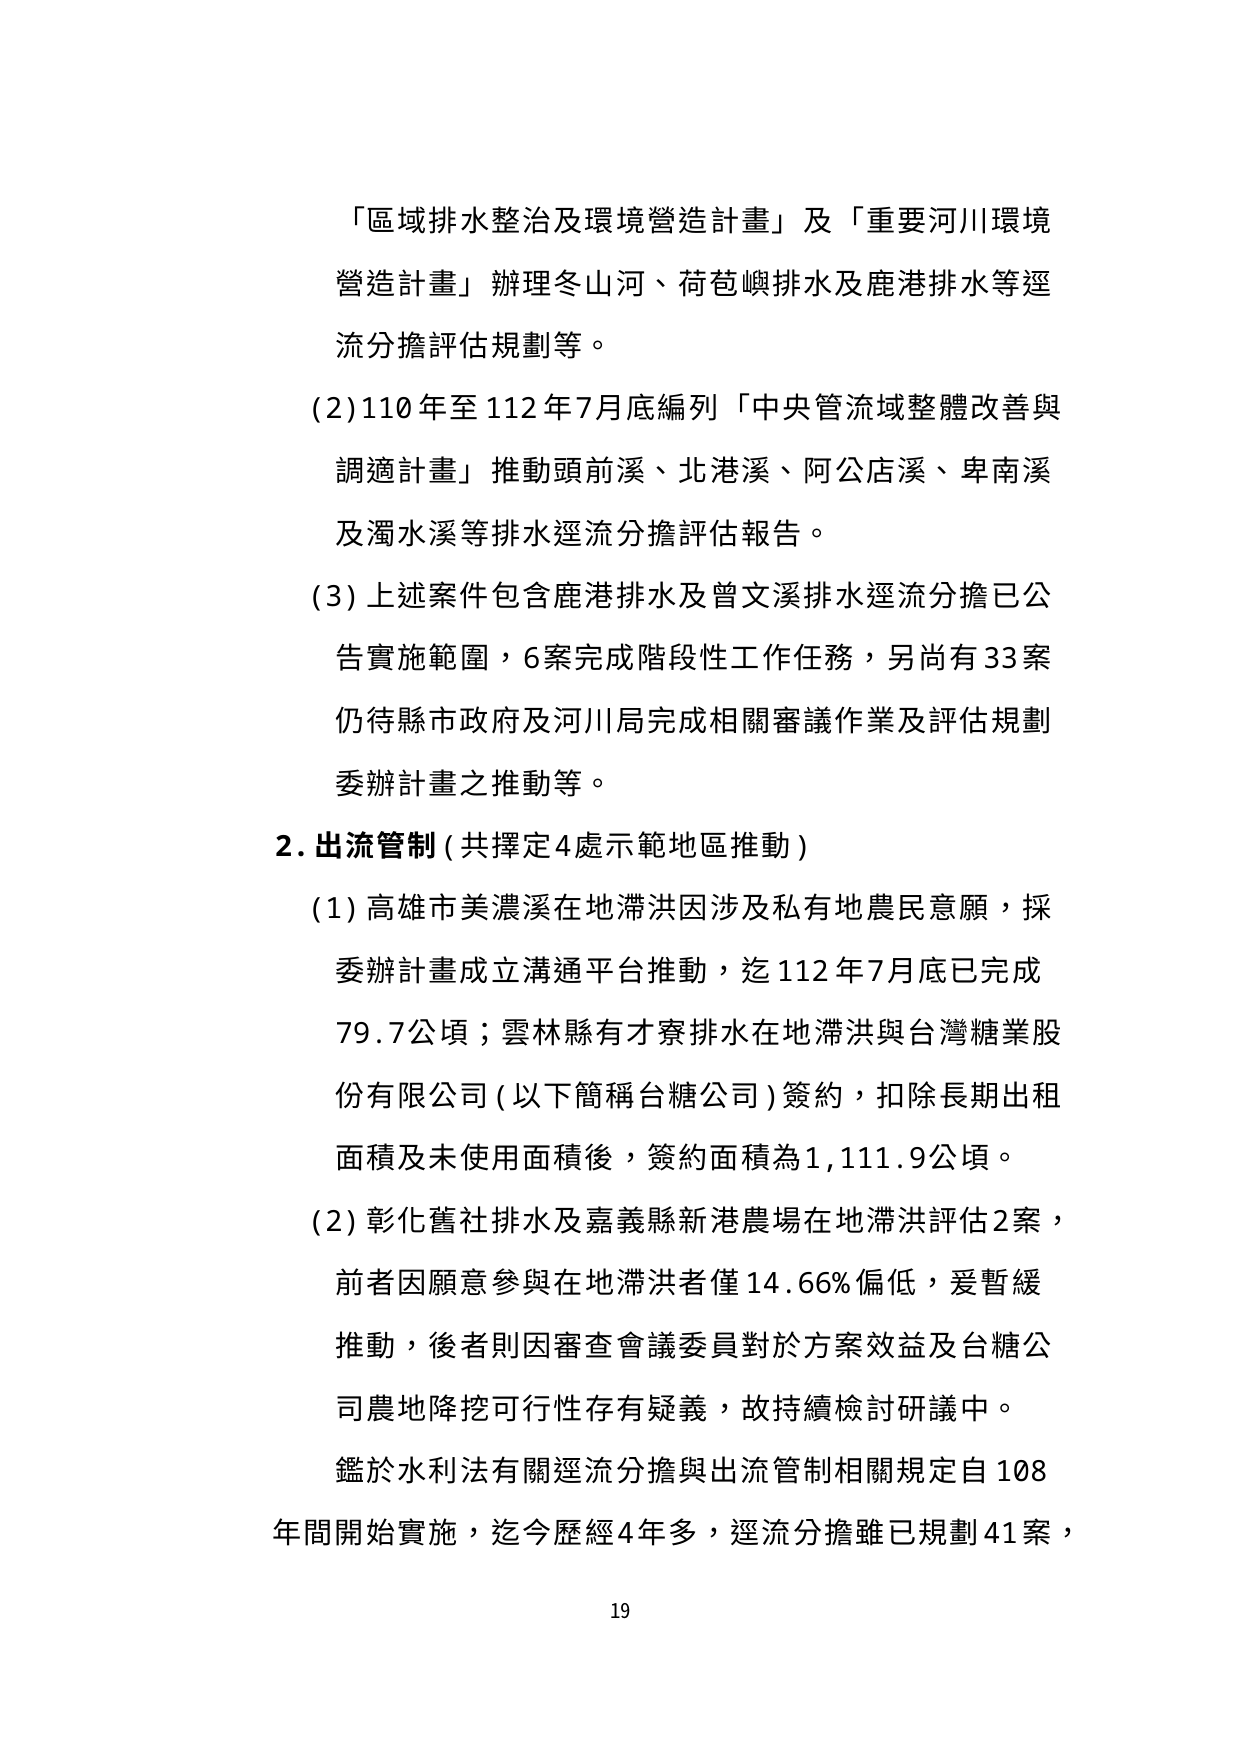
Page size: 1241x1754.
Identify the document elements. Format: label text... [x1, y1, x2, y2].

text 「區域排水整治及環境營造計畫」及「重要河川環境營造計畫」辦理冬山河、荷苞嶼排水及鹿港排水等逕流分擔評估規劃等。 [295, 177, 1063, 365]
text (1)高雄市美濃溪在地滯洪因涉及私有地農民意願，採委辦計畫成立溝通平台推動，迄112年7月底已完成79.7公頃；雲林縣有才寮排水在地滯洪與台灣糖業股份有限公司(以下簡稱台糖公司)簽約，扣除長期出租面積及未使用面積後，簽約面積為1,111.9公頃。 [295, 865, 1063, 1177]
text 鑑於水利法有關逕流分擔與出流管制相關規定自108年間開始實施，迄今歷經4年多，逕流分擔雖已規劃41案，惟截至112年7月底尚有33案未完成，案件完成率僅19.51%，容有精進之處，允宜積極協調地方政府加速辦理，另4案出流管制中僅有1案已全數完成簽約，其餘仍待協調及研議，允宜檢討現有推動困境，研謀對策改進，並加強推廣及協助地方政府辦理，俾利逕流分擔與出流管制之推動。 [266, 1427, 1063, 1552]
text 2.出流管制(共擇定4處示範地區推動) [266, 802, 1063, 865]
text (3)上述案件包含鹿港排水及曾文溪排水逕流分擔已公告實施範圍，6案完成階段性工作任務，另尚有33案仍待縣市政府及河川局完成相關審議作業及評估規劃委辦計畫之推動等。 [295, 552, 1063, 802]
text (2)110年至112年7月底編列「中央管流域整體改善與調適計畫」推動頭前溪、北港溪、阿公店溪、卑南溪及濁水溪等排水逕流分擔評估報告。 [295, 365, 1063, 552]
text (2)彰化舊社排水及嘉義縣新港農場在地滯洪評估2案，前者因願意參與在地滯洪者僅14.66%偏低，爰暫緩推動，後者則因審查會議委員對於方案效益及台糖公司農地降挖可行性存有疑義，故持續檢討研議中。 [295, 1177, 1063, 1427]
